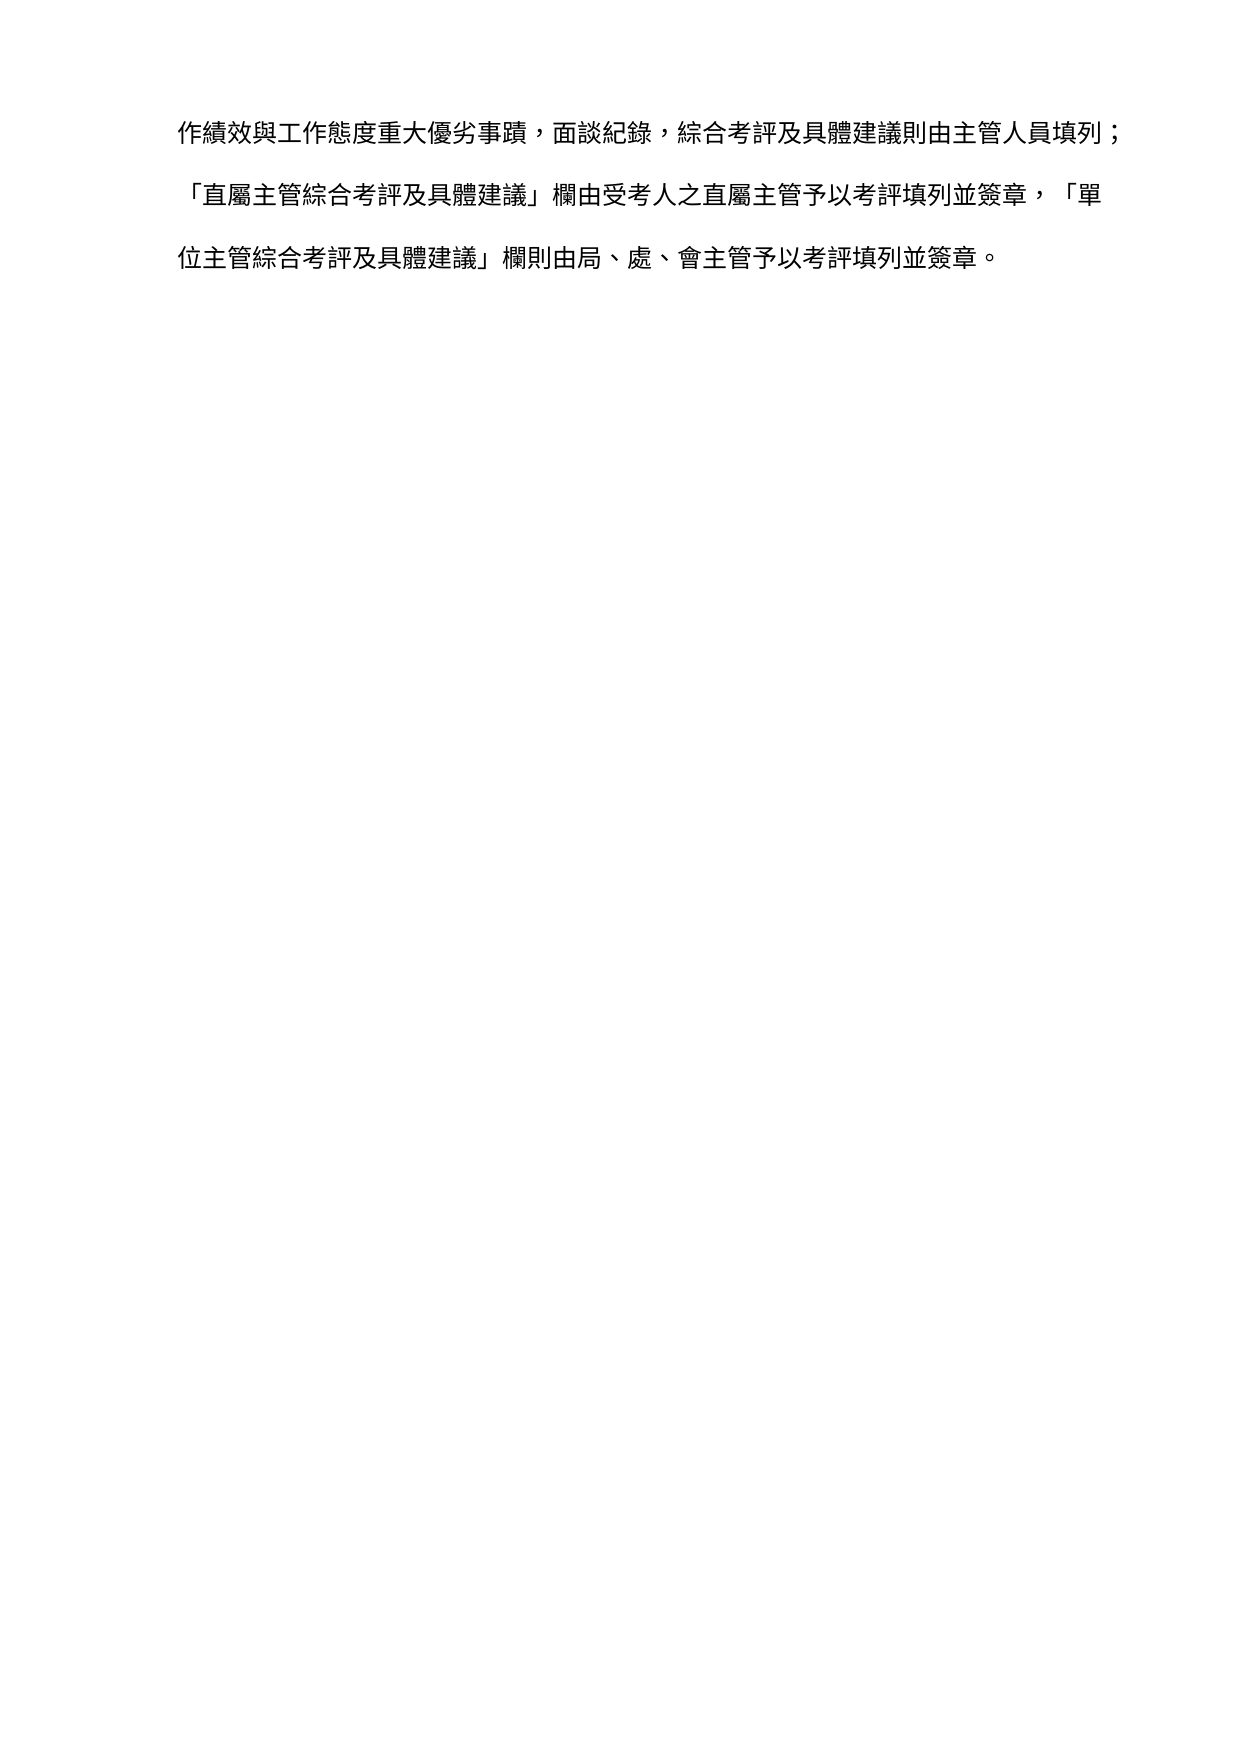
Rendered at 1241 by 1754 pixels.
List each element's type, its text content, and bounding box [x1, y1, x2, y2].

list 單位、職稱、姓名、到職日期及工作項目欄，由受考人填列。平時考核紀錄等級，工作績效與工作態度重大優劣事蹟，面談紀錄，綜合考評及具體建議則由主管人員填列；「直屬主管綜合考評及具體建議」欄由受考人之直屬主管予以考評填列並簽章，「單位主管綜合考評及具體建議」欄則由局、處、會主管予以考評填列並簽章。 [118, 90, 1122, 277]
